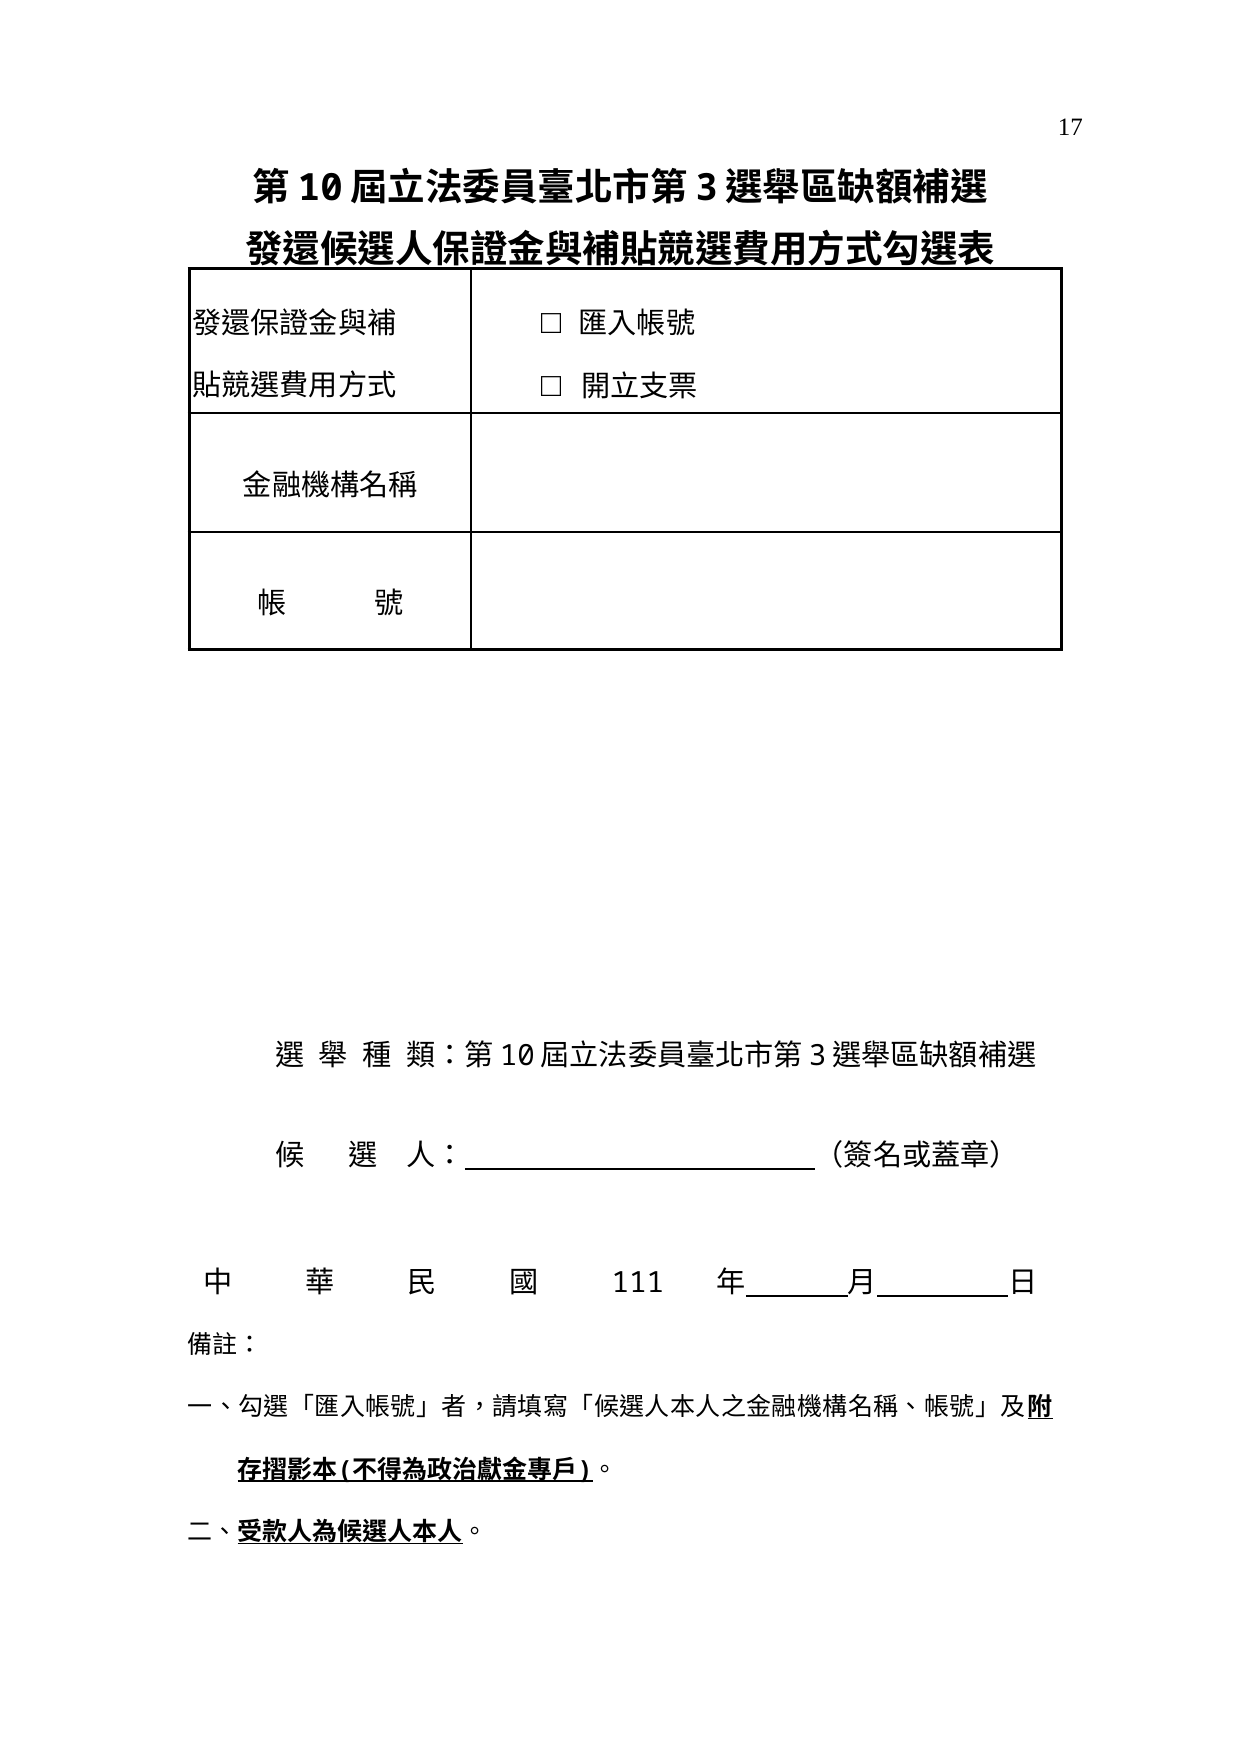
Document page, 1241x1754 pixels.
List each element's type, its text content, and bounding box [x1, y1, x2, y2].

text 候 選 人： （簽名或蓋章） [187, 1126, 1053, 1176]
text 一、勾選「匯入帳號」者，請填寫「候選人本人之金融機構名稱、帳號」及附存摺影本(不得為政治獻金專戶)。 [187, 1363, 1053, 1488]
text 第10屆立法委員臺北市第3選舉區缺額補選 [187, 105, 1104, 205]
text 選 舉 種 類：第10屆立法委員臺北市第3選舉區缺額補選 [187, 1026, 1053, 1076]
table_cell 帳 號 [191, 533, 470, 647]
table_header □ 匯入帳號 □ 開立支票 [472, 270, 1060, 412]
text 中 華 民 國 111 年 月 日 [187, 1238, 1053, 1301]
text 備註： [187, 1301, 1053, 1363]
table_cell [472, 414, 1060, 531]
text 發還候選人保證金與補貼競選費用方式勾選表 [187, 205, 1053, 267]
table_cell [472, 533, 1060, 647]
text 17 [1058, 112, 1089, 141]
table_header 發還保證金與補 貼競選費用方式 [191, 270, 470, 412]
table_cell 金融機構名稱 [191, 414, 470, 531]
text 二、受款人為候選人本人。 [187, 1488, 1053, 1551]
